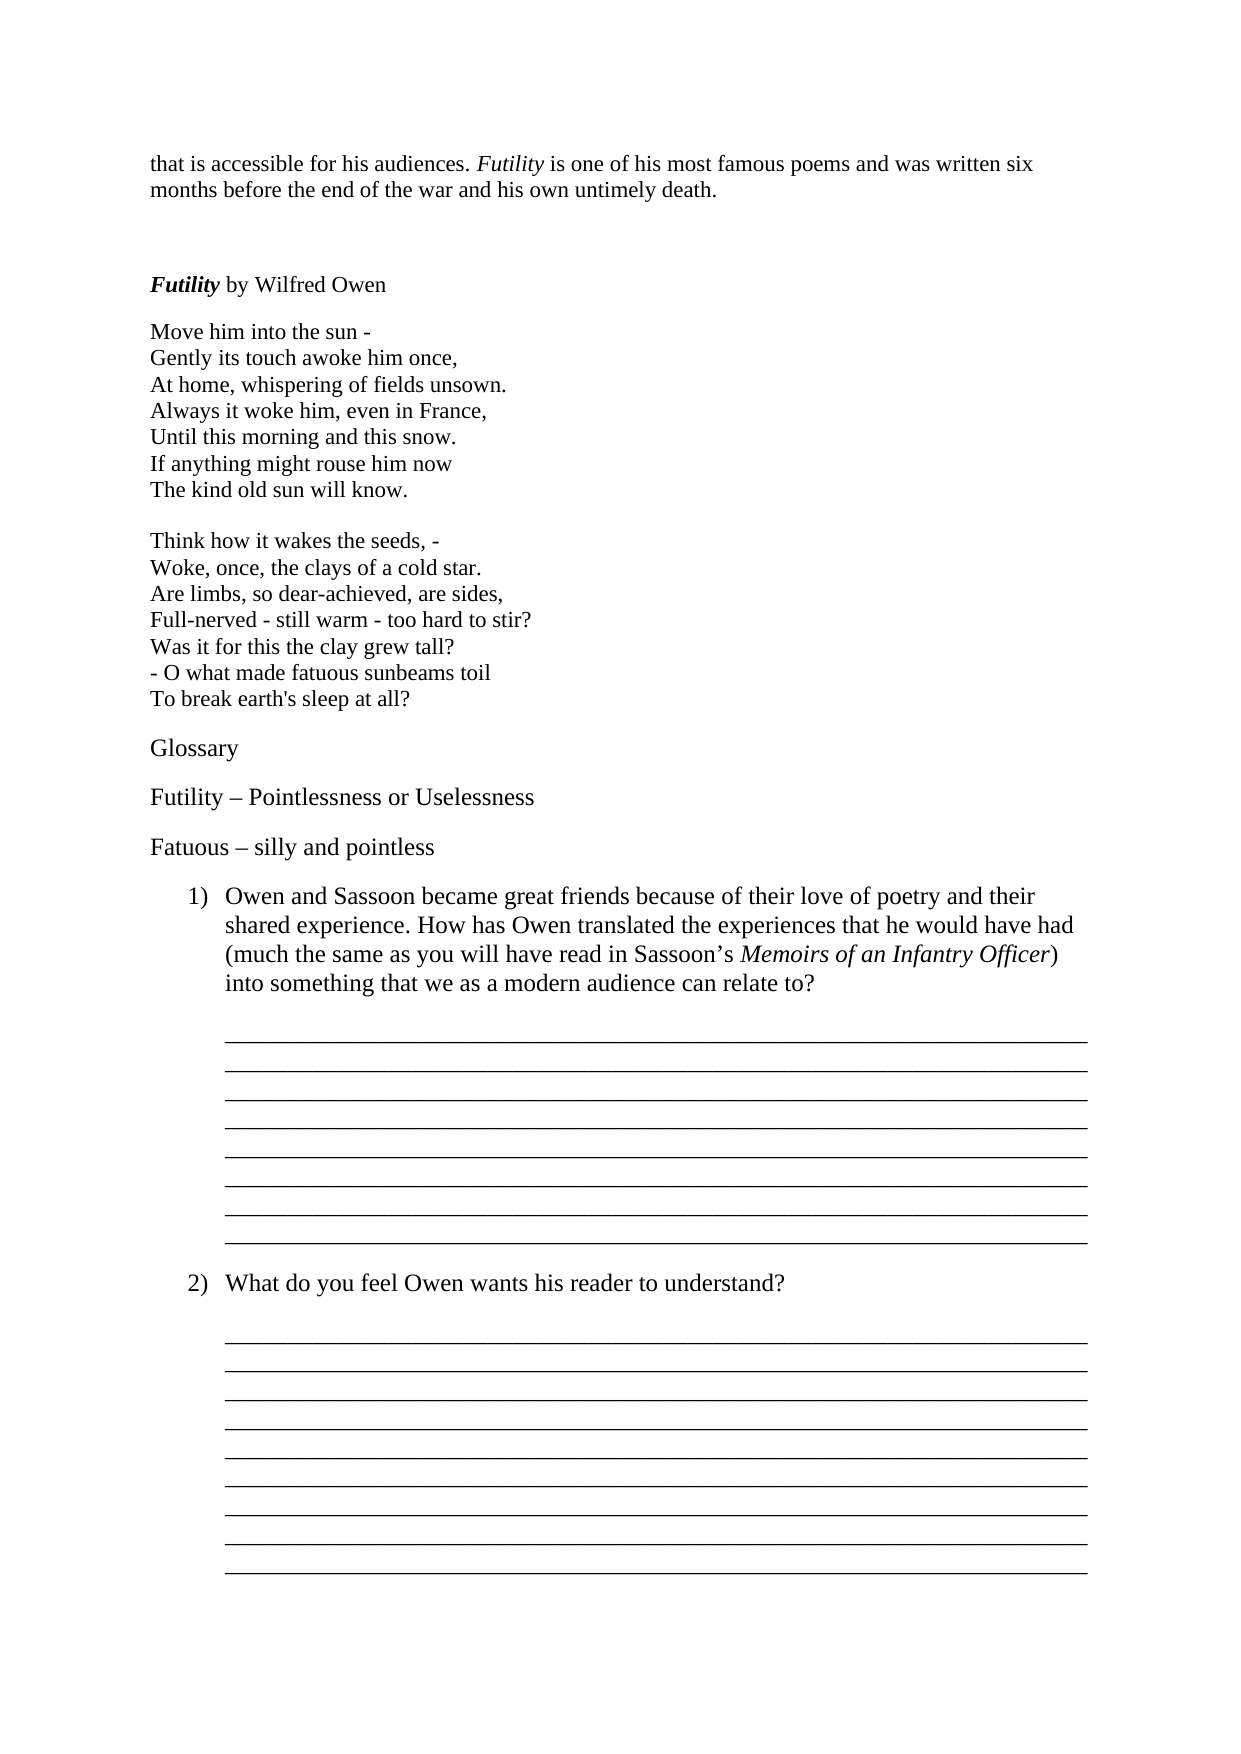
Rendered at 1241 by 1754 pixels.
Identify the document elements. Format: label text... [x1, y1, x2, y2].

list Owen and Sassoon became great friends because of their love of poetry and their shared experience. How has Owen translated the experiences that he would have had (much the same as you will have read in Sassoon’s Memoirs of an Infantry Officer) into something that we as a modern audience can relate to? [187, 881, 1090, 996]
text Move him into the sun - Gently its touch awoke him once, At home, whispering of fields unsown. Always it woke him, even in France, Until this morning and this snow. If anything might rouse him now The kind old sun will know. [150, 318, 1090, 502]
text Futility – Pointlessness or Uselessness [150, 782, 1090, 811]
text ________________________________________________________________________________________________________________________________________________________________________________________________________________________________________________________________________________________________________________________________________________________________________________________________________________________________________________________________________________________________________________________________________________________________________ [225, 1017, 1090, 1247]
list What do you feel Owen wants his reader to understand? [187, 1268, 1090, 1297]
text Glossary [150, 733, 1090, 761]
text that is accessible for his audiences. Futility is one of his most famous poems and was written six months before the end of the war and his own untimely death. [150, 150, 1090, 203]
text Fatuous – silly and pointless [150, 832, 1090, 861]
text Futility by Wilfred Owen [150, 271, 1090, 297]
text Think how it wakes the seeds, - Woke, once, the clays of a cold star. Are limbs, so dear-achieved, are sides, Full-nerved - still warm - too hard to stir? Was it for this the clay grew tall? - O what made fatuous sunbeams toil To break earth's sleep at all? [150, 527, 1090, 712]
text _____________________________________________________________________________________________________________________________________________________________________________________________________________________________________________________________________________________________________________________________________________________________________________________________________________________________________________________________________________________________________________________________________________________________________________________________________________________________________________ [225, 1318, 1090, 1576]
